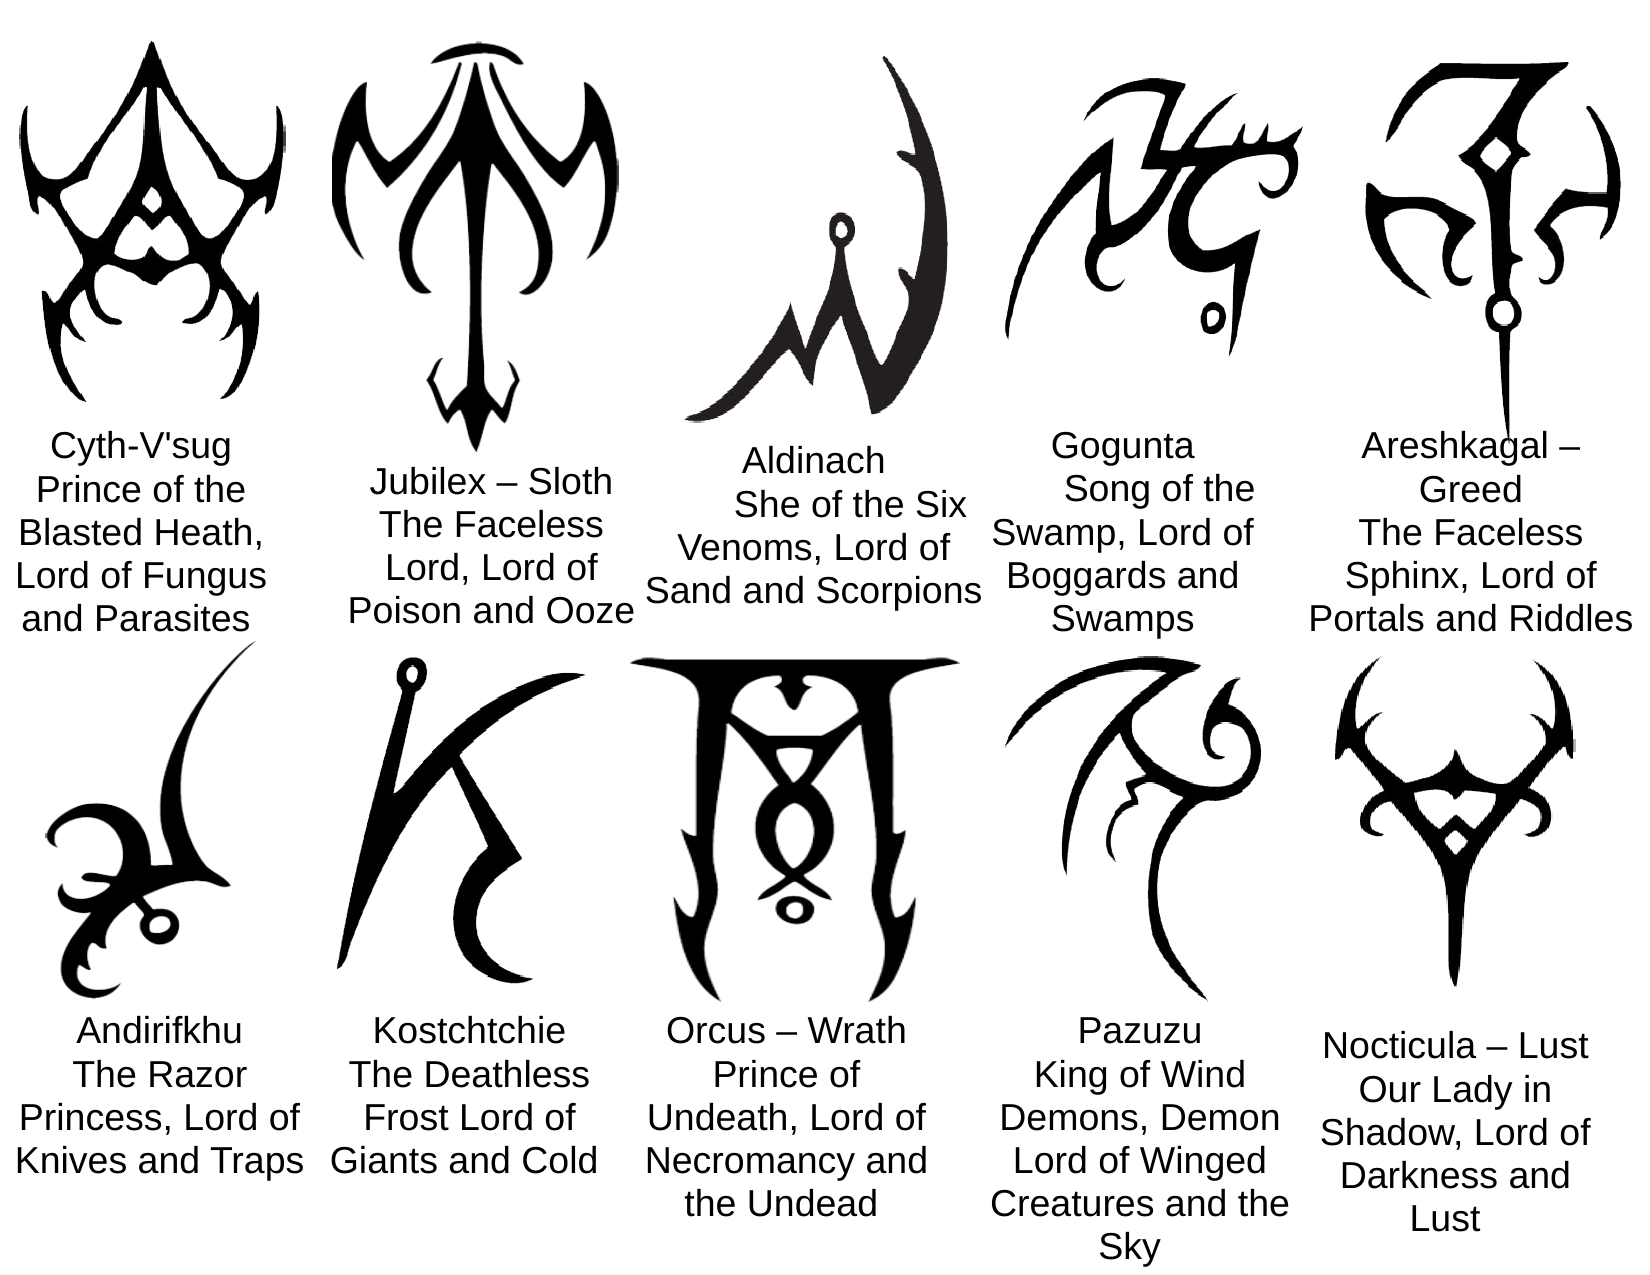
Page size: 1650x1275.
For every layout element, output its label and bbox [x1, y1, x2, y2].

picture [684, 56, 961, 432]
picture [1335, 656, 1576, 987]
picture [45, 641, 256, 1002]
picture [19, 41, 286, 402]
picture [1005, 71, 1306, 357]
picture [1005, 656, 1261, 1002]
picture [630, 656, 960, 1002]
picture [337, 656, 586, 987]
picture [1365, 62, 1621, 447]
picture [332, 41, 619, 452]
